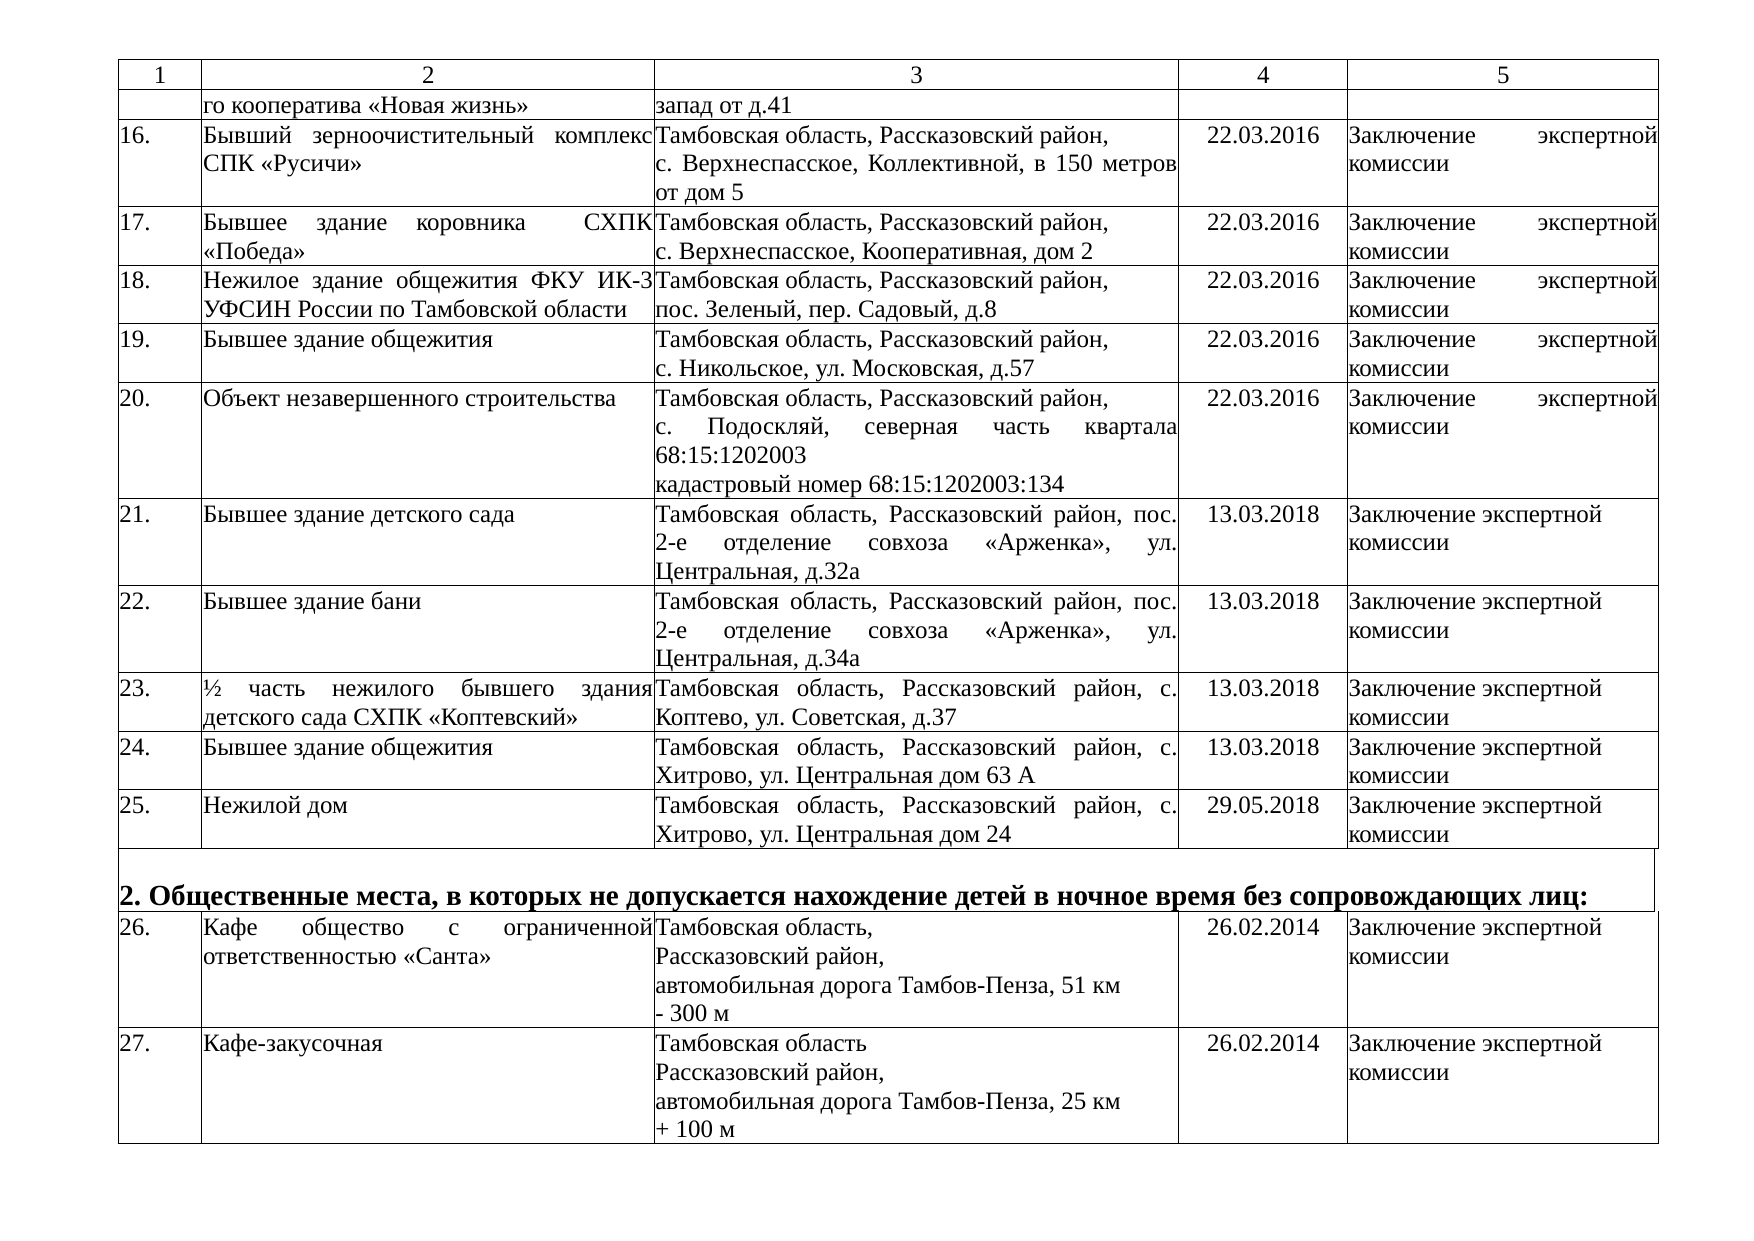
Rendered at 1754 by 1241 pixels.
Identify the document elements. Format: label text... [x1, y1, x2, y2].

table_cell Бывшее здание общежития [202, 324, 654, 382]
table_cell Тамбовская область, Рассказовский район, с. Подоскляй, северная часть квартала 68:15:1202003 кадастровый номер 68:15:1202003:134 [655, 383, 1178, 498]
table_cell Заключение экспертной комиссии [1348, 1028, 1658, 1143]
table_cell [119, 732, 201, 789]
table_cell [119, 499, 201, 585]
table_cell Тамбовская область, Рассказовский район, с. Никольское, ул. Московская, д.57 [655, 324, 1178, 382]
table_cell 26.02.2014 [1179, 912, 1347, 1027]
table_cell 13.03.2018 [1179, 586, 1347, 672]
table_cell запад от д.41 [655, 90, 1178, 119]
table_cell Заключение экспертной комиссии [1348, 324, 1658, 382]
table_cell Тамбовская область, Рассказовский район, пос. Зеленый, пер. Садовый, д.8 [655, 266, 1178, 323]
table_cell Бывшее здание детского сада [202, 499, 654, 585]
table_cell Тамбовская область, Рассказовский район, с. Хитрово, ул. Центральная дом 63 А [655, 732, 1178, 789]
table_cell Заключение экспертной комиссии [1348, 120, 1658, 206]
table_cell [119, 383, 201, 498]
table_cell [119, 90, 201, 119]
table_header 3 [655, 60, 1178, 89]
table_cell Бывший зерноочистительный комплекс СПК «Русичи» [202, 120, 654, 206]
table_header 2 [202, 60, 654, 89]
table_cell Тамбовская область, Рассказовский район, с. Верхнеспасское, Кооперативная, дом 2 [655, 207, 1178, 264]
table_cell [119, 120, 201, 206]
table_cell Тамбовская область, Рассказовский район, автомобильная дорога Тамбов-Пенза, 51 км - 300 м [655, 912, 1178, 1027]
table_cell [119, 673, 201, 731]
table_cell Тамбовская область, Рассказовский район, пос. 2-е отделение совхоза «Арженка», ул. Центральная, д.34а [655, 586, 1178, 672]
table_cell [1179, 90, 1347, 119]
table_cell Тамбовская область, Рассказовский район, пос. 2-е отделение совхоза «Арженка», ул. Центральная, д.32а [655, 499, 1178, 585]
table_cell Бывшее здание коровника СХПК «Победа» [202, 207, 654, 264]
table_header 4 [1179, 60, 1347, 89]
table_cell Заключение экспертной комиссии [1348, 911, 1658, 1027]
table_cell [119, 324, 201, 382]
table_cell Тамбовская область, Рассказовский район, с. Коптево, ул. Советская, д.37 [655, 673, 1178, 731]
table_cell 29.05.2018 [1179, 790, 1347, 848]
table_cell ½ часть нежилого бывшего здания детского сада СХПК «Коптевский» [202, 673, 654, 731]
table_cell [119, 586, 201, 672]
table_cell Заключение экспертной комиссии [1348, 499, 1658, 585]
table_cell 22.03.2016 [1179, 266, 1347, 323]
table_cell Бывшее здание бани [202, 586, 654, 672]
table_cell 26. [119, 912, 201, 1027]
table_cell 22.03.2016 [1179, 120, 1347, 206]
table_cell Заключение экспертной комиссии [1348, 732, 1658, 789]
table_cell 22.03.2016 [1179, 324, 1347, 382]
table_cell [119, 266, 201, 323]
table_cell Заключение экспертной комиссии [1348, 673, 1658, 731]
table_cell Тамбовская область Рассказовский район, автомобильная дорога Тамбов-Пенза, 25 км + 100 м [655, 1028, 1178, 1143]
table_cell Кафе-закусочная [202, 1028, 654, 1143]
table_cell [119, 207, 201, 264]
table_cell 13.03.2018 [1179, 673, 1347, 731]
table_cell Нежилое здание общежития ФКУ ИК-3 УФСИН России по Тамбовской области [202, 266, 654, 323]
table_cell [119, 790, 201, 848]
table_header 5 [1348, 60, 1658, 89]
table_cell го кооператива «Новая жизнь» [202, 90, 654, 119]
table_header 1 [119, 60, 201, 89]
table_cell 13.03.2018 [1179, 499, 1347, 585]
table_cell Объект незавершенного строительства [202, 383, 654, 498]
table_cell Заключение экспертной комиссии [1348, 207, 1658, 264]
table_cell Тамбовская область, Рассказовский район, с. Верхнеспасское, Коллективной, в 150 метров от дом 5 [655, 120, 1178, 206]
table_cell Тамбовская область, Рассказовский район, с. Хитрово, ул. Центральная дом 24 [655, 790, 1178, 848]
table_cell Нежилой дом [202, 790, 654, 848]
table_cell Заключение экспертной комиссии [1348, 266, 1658, 323]
table_cell 2. Общественные места, в которых не допускается нахождение детей в ночное время без сопровождающих лиц: [119, 849, 1654, 911]
table_cell [1655, 849, 1659, 911]
table_cell Бывшее здание общежития [202, 732, 654, 789]
table_cell Кафе общество с ограниченной ответственностью «Санта» [202, 912, 654, 1027]
table_cell 22.03.2016 [1179, 207, 1347, 264]
table_cell Заключение экспертной комиссии [1348, 586, 1658, 672]
table_cell Заключение экспертной комиссии [1348, 790, 1658, 848]
table_cell 13.03.2018 [1179, 732, 1347, 789]
table_cell Заключение экспертной комиссии [1348, 383, 1658, 498]
table_cell 27. [119, 1028, 201, 1143]
table_cell 22.03.2016 [1179, 383, 1347, 498]
table_cell [1348, 90, 1658, 119]
table_cell 26.02.2014 [1179, 1028, 1347, 1143]
